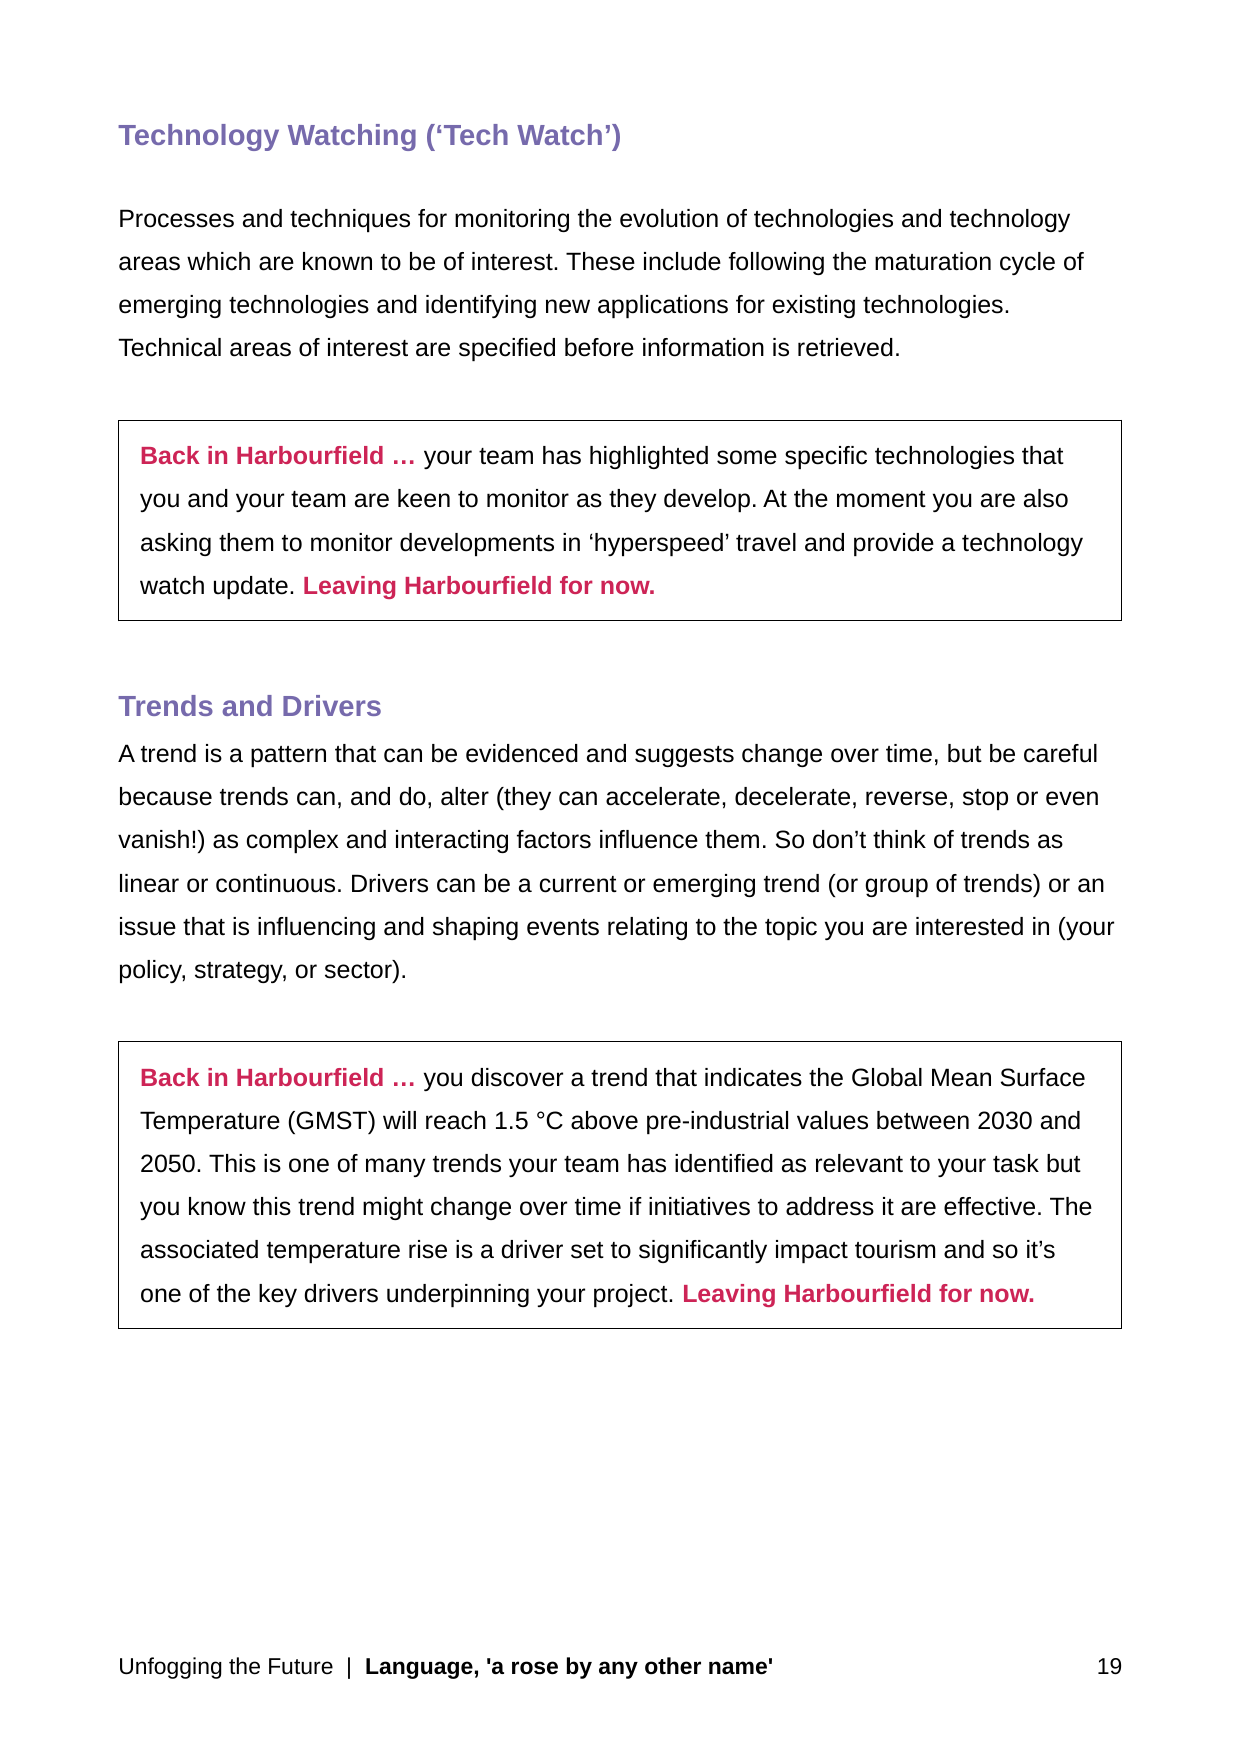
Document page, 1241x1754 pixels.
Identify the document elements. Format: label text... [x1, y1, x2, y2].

subtitle Trends and Drivers [118, 689, 1122, 722]
text Back in Harbourfield … your team has highlighted some specific technologies that you and your team are keen to monitor as they develop. At the moment you are also asking them to monitor developments in ‘hyperspeed’ travel and provide a technology watch update. Leaving Harbourfield for now. [119, 421, 1121, 620]
text Back in Harbourfield … you discover a trend that indicates the Global Mean Surface Temperature (GMST) will reach 1.5 °C above pre-industrial values between 2030 and 2050. This is one of many trends your team has identified as relevant to your task but you know this trend might change over time if initiatives to address it are effective. The associated temperature rise is a driver set to significantly impact tourism and so it’s one of the key drivers underpinning your project. Leaving Harbourfield for now. [119, 1042, 1121, 1328]
subtitle Technology Watching (‘Tech Watch’) [118, 118, 1122, 152]
text Processes and techniques for monitoring the evolution of technologies and technology areas which are known to be of interest. These include following the maturation cycle of emerging technologies and identifying new applications for existing technologies. Technical areas of interest are specified before information is retrieved. [118, 204, 1122, 362]
text A trend is a pattern that can be evidenced and suggests change over time, but be careful because trends can, and do, alter (they can accelerate, decelerate, reverse, stop or even vanish!) as complex and interacting factors influence them. So don’t think of trends as linear or continuous. Drivers can be a current or emerging trend (or group of trends) or an issue that is influencing and shaping events relating to the topic you are interested in (your policy, strategy, or sector). [118, 739, 1122, 983]
